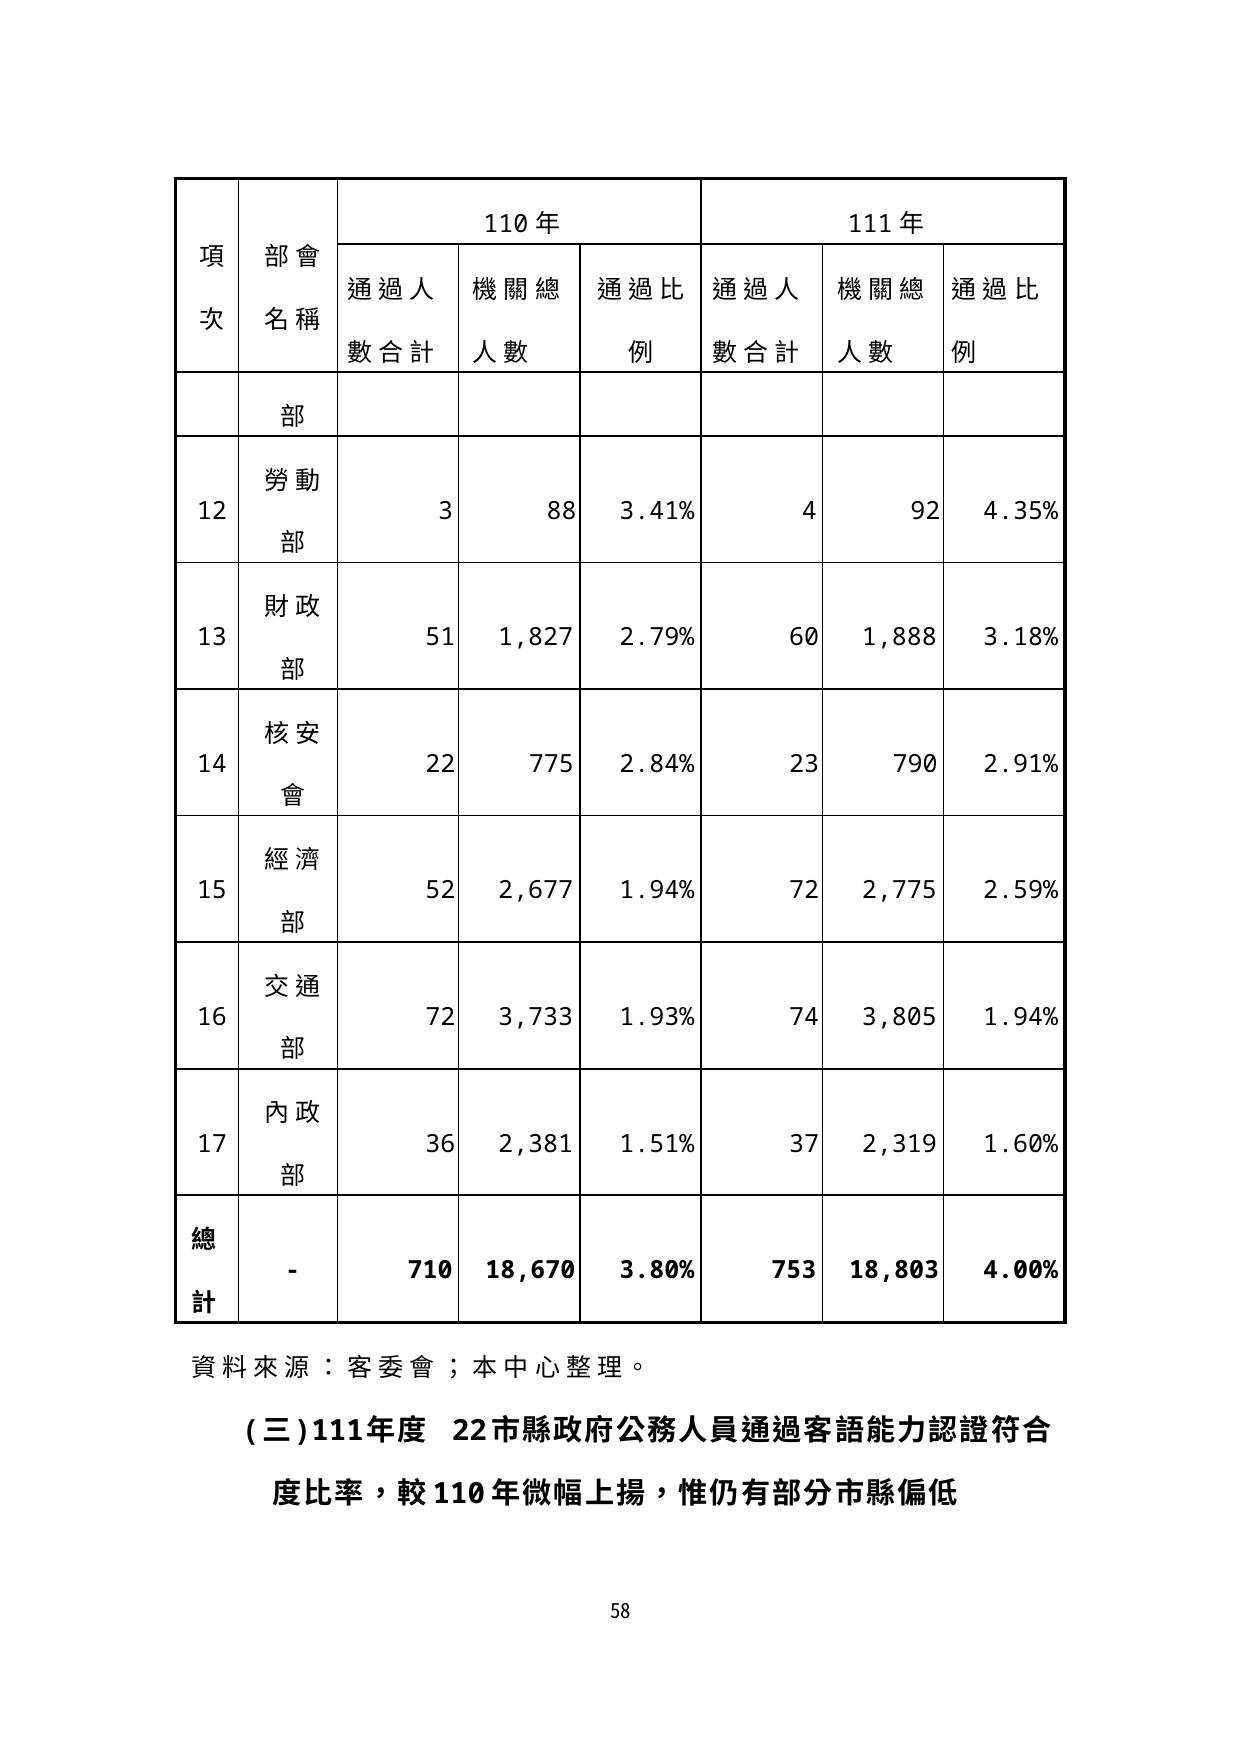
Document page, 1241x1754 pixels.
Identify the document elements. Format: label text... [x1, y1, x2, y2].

table_cell 3 [338, 437, 458, 562]
table_cell 23 [702, 690, 822, 815]
table_cell 60 [702, 563, 822, 688]
table_cell 17 [177, 1070, 238, 1194]
table_cell 1,888 [823, 563, 943, 688]
table_cell 1.94% [944, 943, 1063, 1068]
table_cell 36 [338, 1070, 458, 1194]
table_cell 790 [823, 690, 943, 815]
table_cell 3,733 [459, 943, 579, 1068]
table_cell 2,319 [823, 1070, 943, 1194]
table_cell 2,381 [459, 1070, 579, 1194]
table_cell 3.18% [944, 563, 1063, 688]
table_cell 2.91% [944, 690, 1063, 815]
table_cell [944, 373, 1063, 435]
table_cell - [239, 1196, 337, 1321]
table_cell 710 [338, 1196, 458, 1321]
table_cell 核安會 [239, 690, 337, 815]
table_header 部會 名稱 [239, 180, 337, 371]
table_cell 52 [338, 816, 458, 941]
table_header 110年 [338, 180, 700, 243]
table_cell 88 [459, 437, 579, 562]
table_cell 37 [702, 1070, 822, 1194]
table_cell [581, 373, 700, 435]
table_cell 51 [338, 563, 458, 688]
table_cell 16 [177, 943, 238, 1068]
table_cell 18,670 [459, 1196, 579, 1321]
table_cell 總計 [177, 1196, 238, 1321]
table_cell 12 [177, 437, 238, 562]
table_cell 1,827 [459, 563, 579, 688]
table_cell 3.80% [581, 1196, 700, 1321]
table_cell 3.41% [581, 437, 700, 562]
table_cell 1.93% [581, 943, 700, 1068]
table_cell 1.60% [944, 1070, 1063, 1194]
table_cell 部 [239, 373, 337, 435]
table_cell 4.35% [944, 437, 1063, 562]
table_cell 775 [459, 690, 579, 815]
table_cell 通過人數合計 [338, 245, 458, 371]
table_cell 內政部 [239, 1070, 337, 1194]
table_cell 通過比例 [581, 245, 700, 371]
table_cell 2,677 [459, 816, 579, 941]
table_cell 經濟部 [239, 816, 337, 941]
table_cell [177, 373, 238, 435]
table_cell [459, 373, 579, 435]
table_cell 2.84% [581, 690, 700, 815]
table_cell [702, 373, 822, 435]
table_cell 3,805 [823, 943, 943, 1068]
text (三)111年度 22市縣政府公務人員通過客語能力認證符合度比率，較110年微幅上揚，惟仍有部分市縣偏低 [236, 1387, 1063, 1512]
table_header 項次 [177, 180, 238, 371]
table_cell 92 [823, 437, 943, 562]
table_header 111年 [702, 180, 1063, 243]
table_cell 4.00% [944, 1196, 1063, 1321]
table_cell 1.51% [581, 1070, 700, 1194]
table_cell 14 [177, 690, 238, 815]
table_cell 74 [702, 943, 822, 1068]
table_cell 財政部 [239, 563, 337, 688]
table_cell 交通部 [239, 943, 337, 1068]
table_cell 18,803 [823, 1196, 943, 1321]
table_cell 機關總人數 [823, 245, 943, 371]
table_cell 2.59% [944, 816, 1063, 941]
table_cell 1.94% [581, 816, 700, 941]
table_cell 機關總人數 [459, 245, 579, 371]
table_cell 4 [702, 437, 822, 562]
table_cell 通過比例 [944, 245, 1063, 371]
table_cell [823, 373, 943, 435]
table_cell 72 [702, 816, 822, 941]
text 資料來源：客委會；本中心整理。 [182, 1324, 1063, 1387]
table_cell 勞動部 [239, 437, 337, 562]
table_cell 22 [338, 690, 458, 815]
table_cell 通過人數合計 [702, 245, 822, 371]
table_cell 13 [177, 563, 238, 688]
table_cell 72 [338, 943, 458, 1068]
table_cell 753 [702, 1196, 822, 1321]
table_cell [338, 373, 458, 435]
table_cell 15 [177, 816, 238, 941]
table_cell 2.79% [581, 563, 700, 688]
table_cell 2,775 [823, 816, 943, 941]
